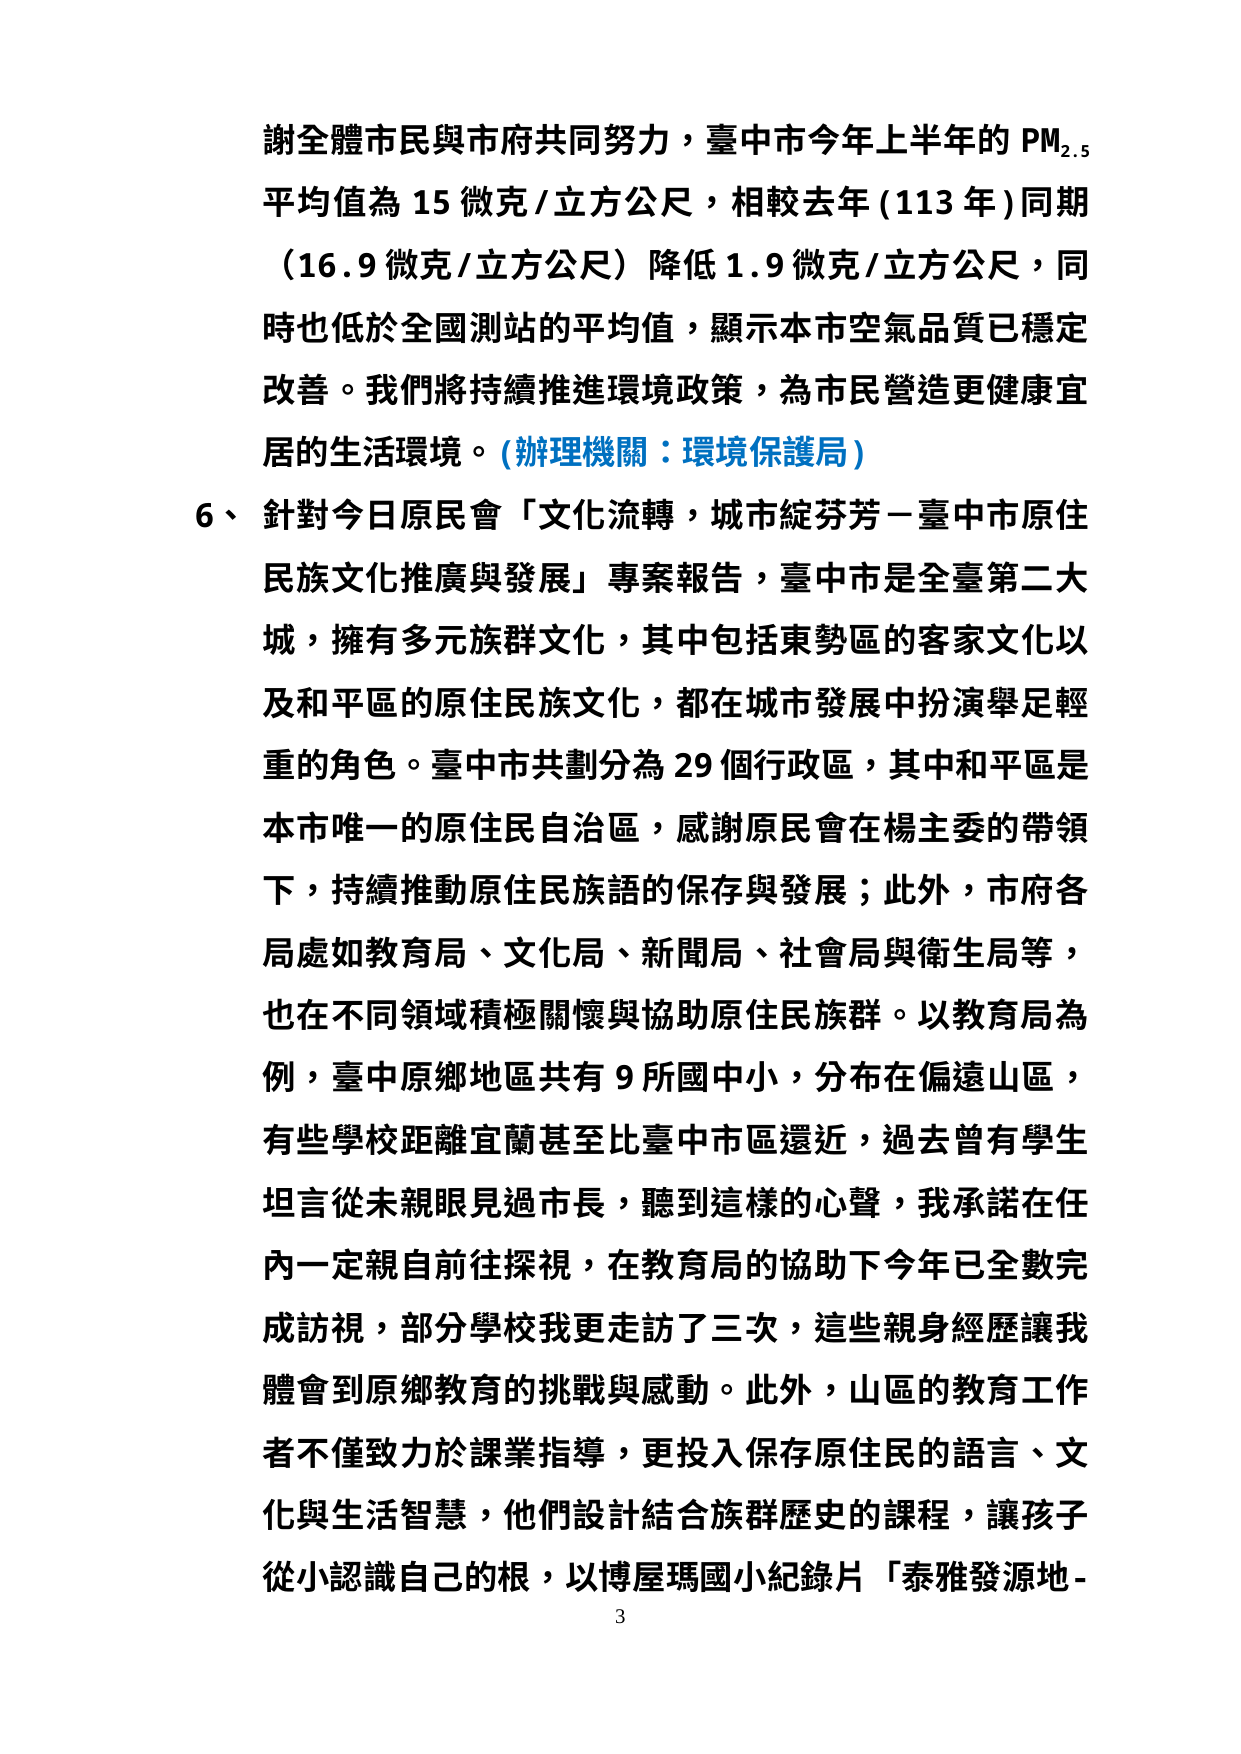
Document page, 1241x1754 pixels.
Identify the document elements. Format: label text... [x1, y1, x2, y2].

list 針對今日原民會「文化流轉，城市綻芬芳－臺中市原住民族文化推廣與發展」專案報告，臺中市是全臺第二大城，擁有多元族群文化，其中包括東勢區的客家文化以及和平區的原住民族文化，都在城市發展中扮演舉足輕重的角色。臺中市共劃分為29個行政區，其中和平區是本市唯一的原住民自治區，感謝原民會在楊主委的帶領下，持續推動原住民族語的保存與發展；此外，市府各局處如教育局、文化局、新聞局、社會局與衛生局等，也在不同領域積極關懷與協助原住民族群。以教育局為例，臺中原鄉地區共有9所國中小，分布在偏遠山區，有些學校距離宜蘭甚至比臺中市區還近，過去曾有學生坦言從未親眼見過市長，聽到這樣的心聲，我承諾在任內一定親自前往探視，在教育局的協助下今年已全數完成訪視，部分學校我更走訪了三次，這些親身經歷讓我體會到原鄉教育的挑戰與感動。此外，山區的教育工作者不僅致力於課業指導，更投入保存原住民的語言、文化與生活智慧，他們設計結合族群歷史的課程，讓孩子從小認識自己的根，以博屋瑪國小紀錄片「泰雅發源地-大霸尖山行（博屋瑪2021）」為例，讓孩子從低年級認識傳說故事、中年級了解泰雅族、高年級則實際用4天3夜的時間走到大霸尖山，親身經驗泰雅祖先的各種生活技能，如取露水、尋找食物、狩獵技巧等，令人動容，也瞭解原鄉教職同仁的負擔與責任是多麼重大。此外，市府推動的「原住民族語認證獎勵金」，鼓勵初、中、高級程度的族語學習，不僅讓原住民族人重拾語言信心，更有非原住民朋友取得高級認證，甚至成為族語教師，也讓我特別感動，這樣的跨族群傳承，可說是文化融合最美的象徵，也希望所有市民家人一同為原民語言與文化傳承盡一份心力。 (辦理機關：原住民族委員會) [194, 471, 1090, 1596]
list 謝全體市民與市府共同努力，臺中市今年上半年的PM2.5平均值為15微克/立方公尺，相較去年(113年)同期（16.9微克/立方公尺）降低1.9微克/立方公尺，同時也低於全國測站的平均值，顯示本市空氣品質已穩定改善。我們將持續推進環境政策，為市民營造更健康宜居的生活環境。(辦理機關：環境保護局) [194, 96, 1090, 471]
